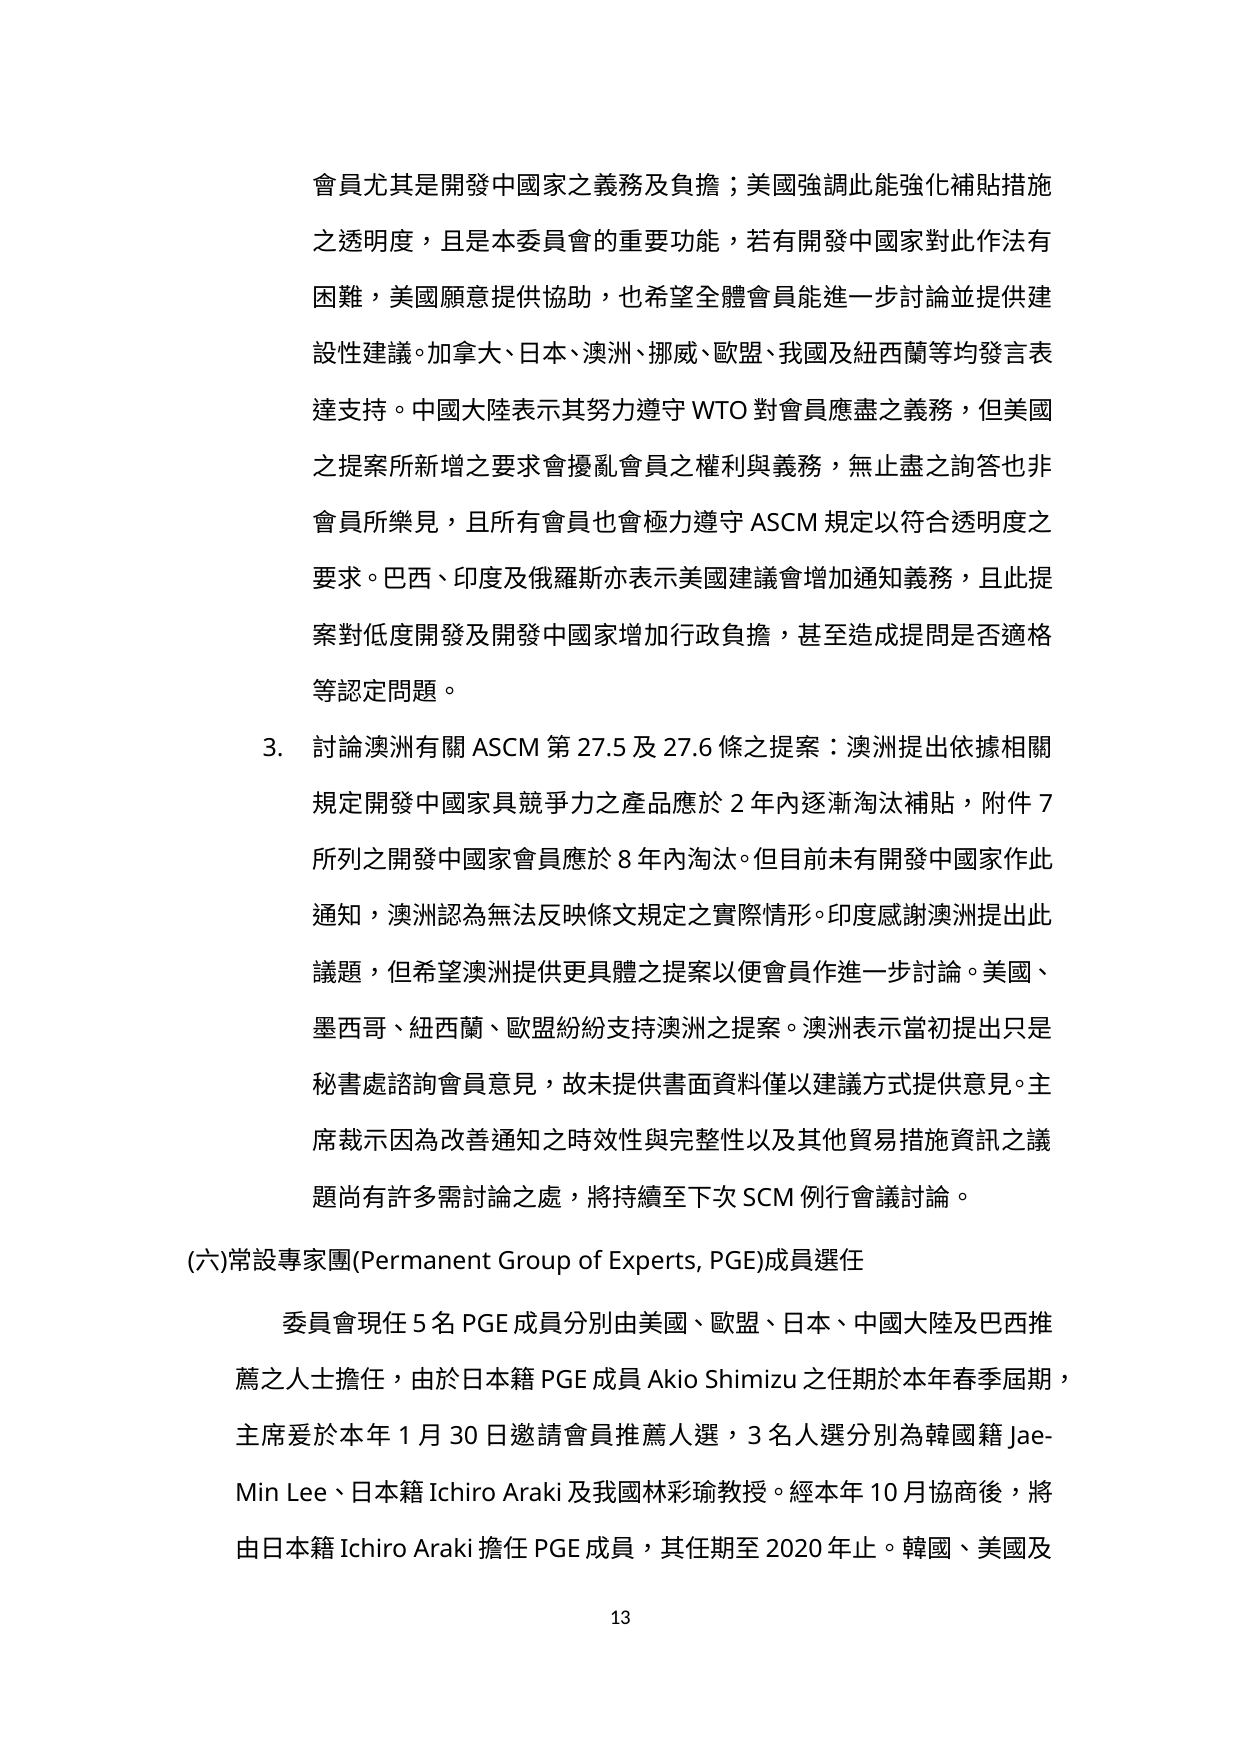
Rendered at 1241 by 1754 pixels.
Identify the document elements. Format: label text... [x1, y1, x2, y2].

list 討論澳洲有關ASCM第27.5及27.6條之提案：澳洲提出依據相關規定開發中國家具競爭力之產品應於2年內逐漸淘汰補貼，附件7所列之開發中國家會員應於8年內淘汰。但目前未有開發中國家作此通知，澳洲認為無法反映條文規定之實際情形。印度感謝澳洲提出此議題，但希望澳洲提供更具體之提案以便會員作進一步討論。美國、墨西哥、紐西蘭、歐盟紛紛支持澳洲之提案。澳洲表示當初提出只是秘書處諮詢會員意見，故未提供書面資料僅以建議方式提供意見。主席裁示因為改善通知之時效性與完整性以及其他貿易措施資訊之議題尚有許多需討論之處，將持續至下次SCM例行會議討論。 [262, 726, 1053, 1214]
text (六)常設專家團(Permanent Group of Experts, PGE)成員選任 [187, 1239, 1053, 1277]
list 會員尤其是開發中國家之義務及負擔；美國強調此能強化補貼措施之透明度，且是本委員會的重要功能，若有開發中國家對此作法有困難，美國願意提供協助，也希望全體會員能進一步討論並提供建設性建議。加拿大、日本、澳洲、挪威、歐盟、我國及紐西蘭等均發言表達支持。中國大陸表示其努力遵守WTO對會員應盡之義務，但美國之提案所新增之要求會擾亂會員之權利與義務，無止盡之詢答也非會員所樂見，且所有會員也會極力遵守ASCM規定以符合透明度之要求。巴西、印度及俄羅斯亦表示美國建議會增加通知義務，且此提案對低度開發及開發中國家增加行政負擔，甚至造成提問是否適格等認定問題。 [262, 164, 1053, 708]
text 委員會現任5名PGE成員分別由美國、歐盟、日本、中國大陸及巴西推薦之人士擔任，由於日本籍PGE成員Akio Shimizu之任期於本年春季屆期，主席爰於本年1月30日邀請會員推薦人選，3名人選分別為韓國籍Jae-Min Lee、日本籍Ichiro Araki及我國林彩瑜教授。經本年10月協商後，將由日本籍Ichiro Araki擔任PGE成員，其任期至2020年止。韓國、美國及我國對此次選拔過程順利結束表達對委員會主席、副主席、PGE主席及秘書處之祝賀。巴西建議在選拔PGE成員的過程，應進一步討論提高透明度之機制或方法，韓國也附和巴西說法。主席預告另一位中國大陸籍張玉卿(Zhang Yuqing)之任期將至明年春季結束，委員會將發佈通知請各會員推薦人選進入選拔程序，俾展開後續諮商。 [235, 1303, 1053, 1565]
